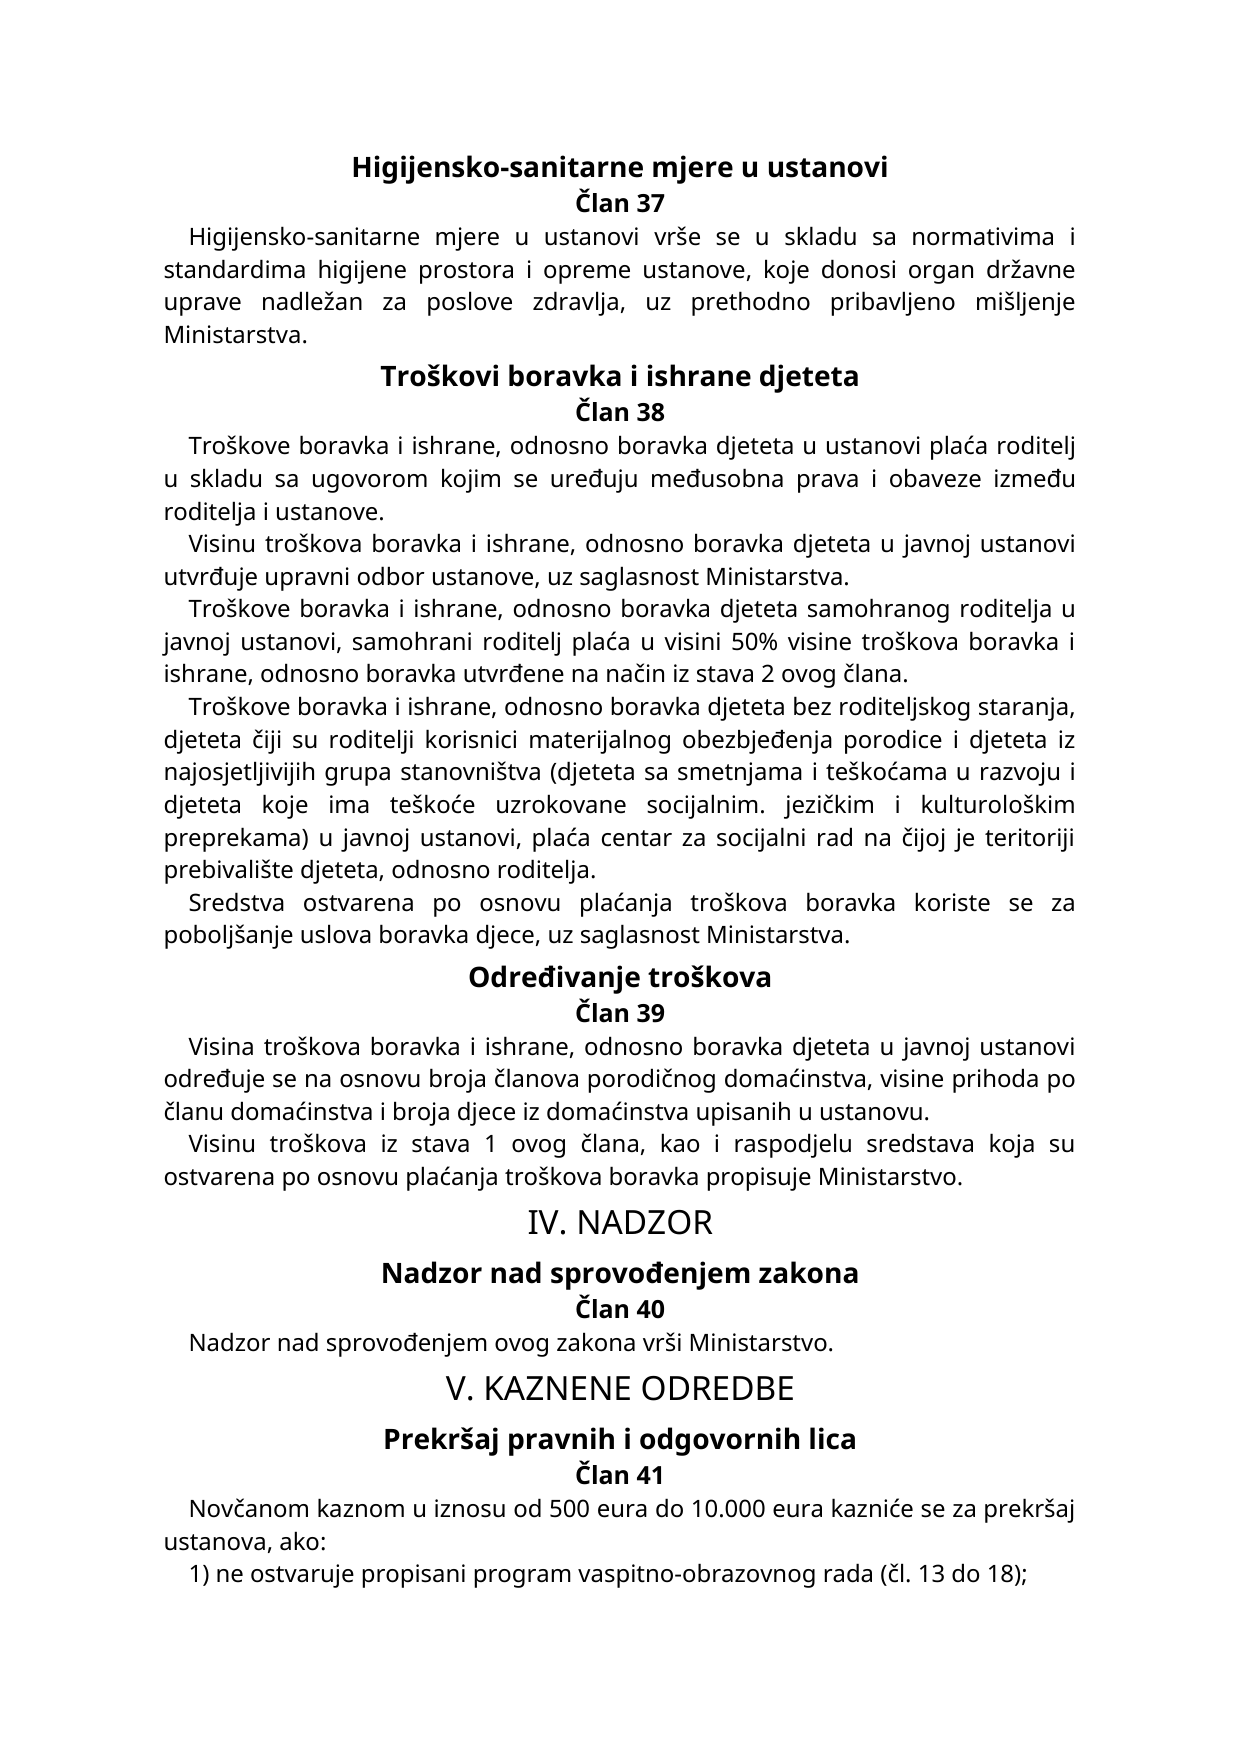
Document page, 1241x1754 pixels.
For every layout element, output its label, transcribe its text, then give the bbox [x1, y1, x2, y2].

text Visina troškova boravka i ishrane, odnosno boravka djeteta u javnoj ustanovi određuje se na osnovu broja članova porodičnog domaćinstva, visine prihoda po članu domaćinstva i broja djece iz domaćinstva upisanih u ustanovu. [163, 1029, 1077, 1127]
text Nadzor nad sprovođenjem ovog zakona vrši Ministarstvo. [163, 1326, 1077, 1358]
text Član 38 [148, 395, 1093, 429]
text Član 41 [148, 1458, 1093, 1492]
text Higijensko-sanitarne mjere u ustanovi vrše se u skladu sa normativima i standardima higijene prostora i opreme ustanove, koje donosi organ državne uprave nadležan za poslove zdravlja, uz prethodno pribavljeno mišljenje Ministarstva. [163, 220, 1077, 350]
text IV. NADZOR [148, 1199, 1093, 1244]
text Visinu troškova iz stava 1 ovog člana, kao i raspodjelu sredstava koja su ostvarena po osnovu plaćanja troškova boravka propisuje Ministarstvo. [163, 1127, 1077, 1192]
text Sredstva ostvarena po osnovu plaćanja troškova boravka koriste se za poboljšanje uslova boravka djece, uz saglasnost Ministarstva. [163, 886, 1077, 951]
text Troškove boravka i ishrane, odnosno boravka djeteta u ustanovi plaća roditelj u skladu sa ugovorom kojim se uređuju međusobna prava i obaveze između roditelja i ustanove. [163, 429, 1077, 527]
text 1) ne ostvaruje propisani program vaspitno-obrazovnog rada (čl. 13 do 18); [163, 1557, 1077, 1590]
text Član 40 [148, 1292, 1093, 1326]
text V. KAZNENE ODREDBE [148, 1365, 1093, 1410]
text Član 39 [148, 995, 1093, 1029]
text Prekršaj pravnih i odgovornih lica [148, 1419, 1093, 1458]
text Član 37 [148, 186, 1093, 220]
text Visinu troškova boravka i ishrane, odnosno boravka djeteta u javnoj ustanovi utvrđuje upravni odbor ustanove, uz saglasnost Ministarstva. [163, 527, 1077, 592]
text Troškove boravka i ishrane, odnosno boravka djeteta bez roditeljskog staranja, djeteta čiji su roditelji korisnici materijalnog obezbjeđenja porodice i djeteta iz najosjetljivijih grupa stanovništva (djeteta sa smetnjama i teškoćama u razvoju i djeteta koje ima teškoće uzrokovane socijalnim. jezičkim i kulturološkim preprekama) u javnoj ustanovi, plaća centar za socijalni rad na čijoj je teritoriji prebivalište djeteta, odnosno roditelja. [163, 690, 1077, 886]
text Novčanom kaznom u iznosu od 500 eura do 10.000 eura kazniće se za prekršaj ustanova, ako: [163, 1492, 1077, 1557]
text Nadzor nad sprovođenjem zakona [148, 1253, 1093, 1292]
text Higijensko-sanitarne mjere u ustanovi [148, 148, 1093, 186]
text Troškove boravka i ishrane, odnosno boravka djeteta samohranog roditelja u javnoj ustanovi, samohrani roditelj plaća u visini 50% visine troškova boravka i ishrane, odnosno boravka utvrđene na način iz stava 2 ovog člana. [163, 592, 1077, 690]
text Određivanje troškova [148, 957, 1093, 995]
text Troškovi boravka i ishrane djeteta [148, 357, 1093, 395]
